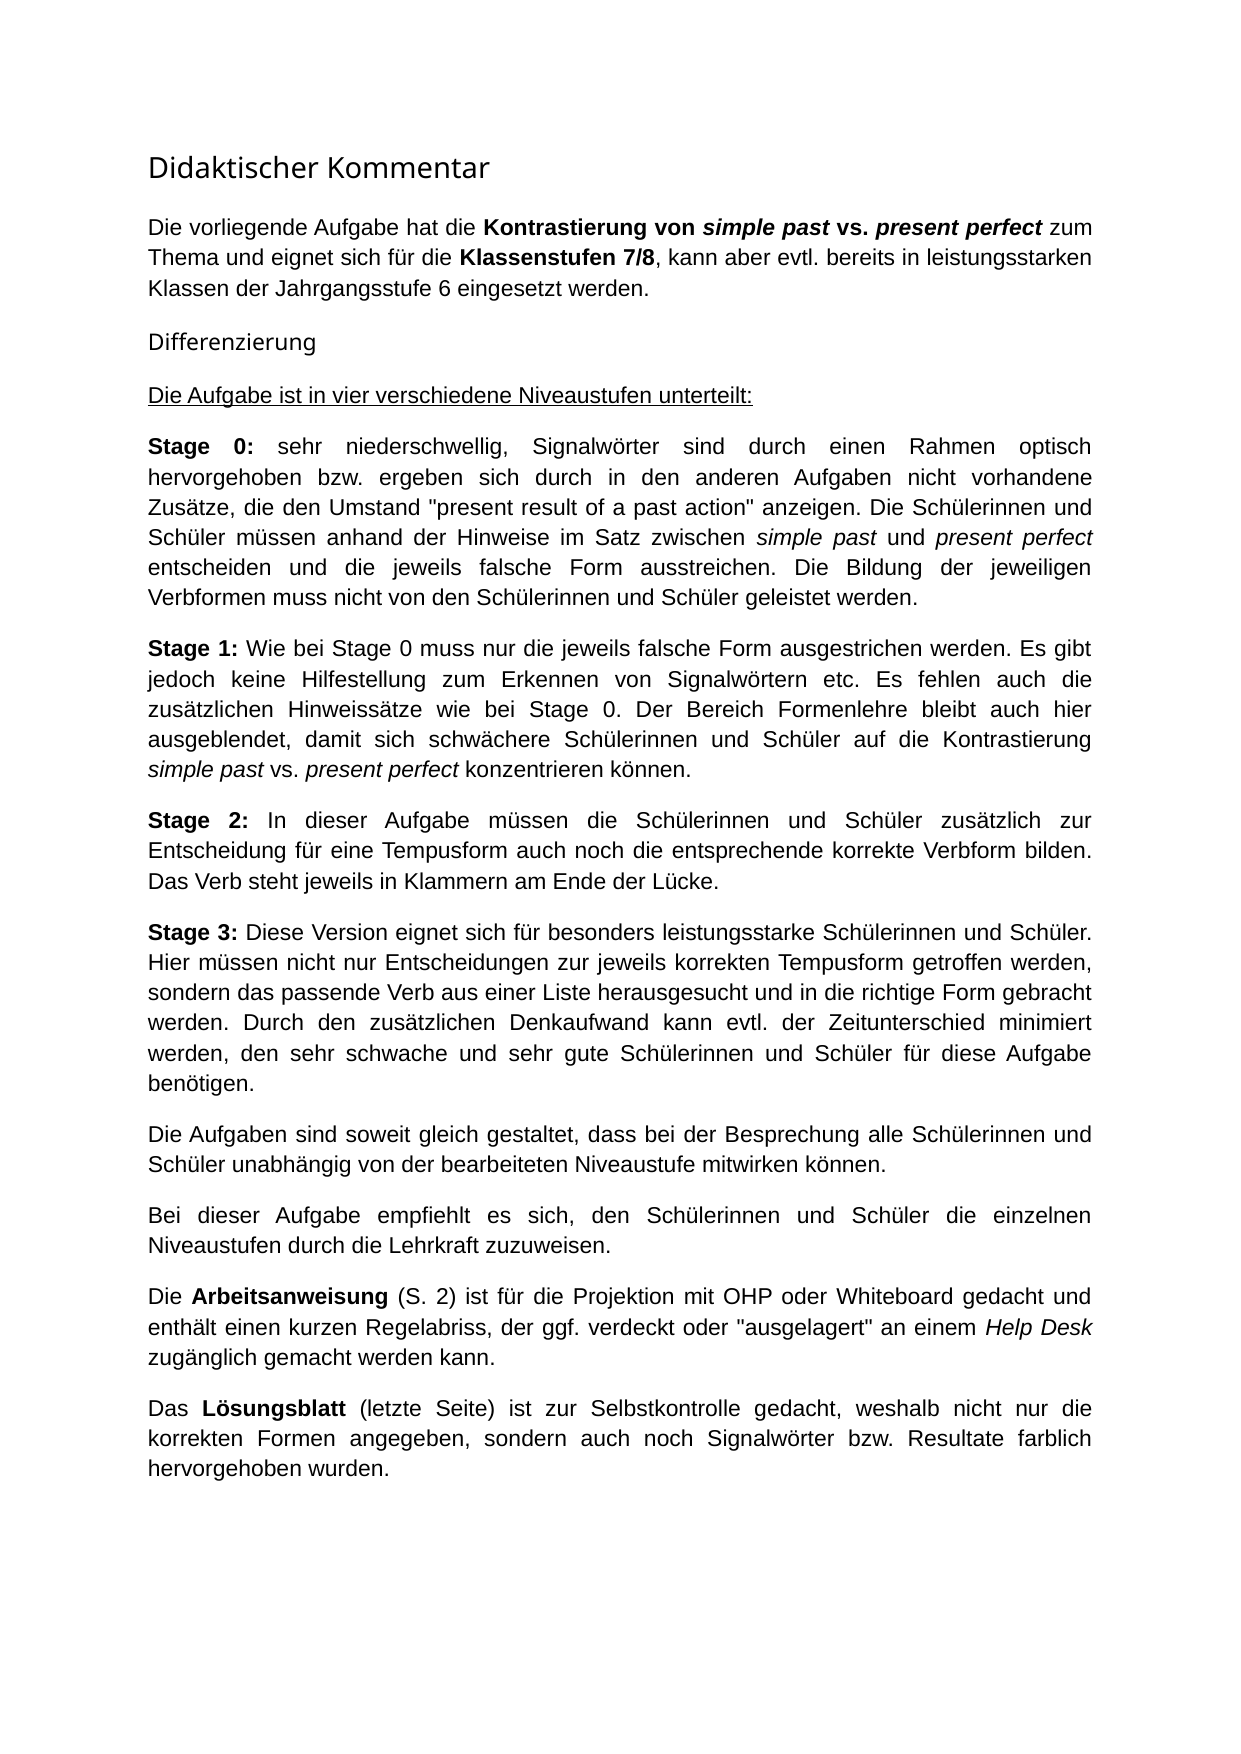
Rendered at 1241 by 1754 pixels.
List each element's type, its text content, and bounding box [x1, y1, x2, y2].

text Stage 2: In dieser Aufgabe müssen die Schülerinnen und Schüler zusätzlich zur Entscheidung für eine Tempusform auch noch die entsprechende korrekte Verbform bilden. Das Verb steht jeweils in Klammern am Ende der Lücke. [148, 807, 1093, 894]
text Die Aufgabe ist in vier verschiedene Niveaustufen unterteilt: [148, 382, 1093, 409]
text Die Aufgaben sind soweit gleich gestaltet, dass bei der Besprechung alle Schülerinnen und Schüler unabhängig von der bearbeiteten Niveaustufe mitwirken können. [148, 1121, 1093, 1177]
text Das Lösungsblatt (letzte Seite) ist zur Selbstkontrolle gedacht, weshalb nicht nur die korrekten Formen angegeben, sondern auch noch Signalwörter bzw. Resultate farblich hervorgehoben wurden. [148, 1395, 1093, 1482]
text Stage 0: sehr niederschwellig, Signalwörter sind durch einen Rahmen optisch hervorgehoben bzw. ergeben sich durch in den anderen Aufgaben nicht vorhandene Zusätze, die den Umstand "present result of a past action" anzeigen. Die Schülerinnen und Schüler müssen anhand der Hinweise im Satz zwischen simple past und present perfect entscheiden und die jeweils falsche Form ausstreichen. Die Bildung der jeweiligen Verbformen muss nicht von den Schülerinnen und Schüler geleistet werden. [148, 433, 1093, 611]
text Die vorliegende Aufgabe hat die Kontrastierung von simple past vs. present perfect zum Thema und eignet sich für die Klassenstufen 7/8, kann aber evtl. bereits in leistungsstarken Klassen der Jahrgangsstufe 6 eingesetzt werden. [148, 214, 1093, 301]
text Stage 3: Diese Version eignet sich für besonders leistungsstarke Schülerinnen und Schüler. Hier müssen nicht nur Entscheidungen zur jeweils korrekten Tempusform getroffen werden, sondern das passende Verb aus einer Liste herausgesucht und in die richtige Form gebracht werden. Durch den zusätzlichen Denkaufwand kann evtl. der Zeitunterschied minimiert werden, den sehr schwache und sehr gute Schülerinnen und Schüler für diese Aufgabe benötigen. [148, 919, 1093, 1096]
text Die Arbeitsanweisung (S. 2) ist für die Projektion mit OHP oder Whiteboard gedacht und enthält einen kurzen Regelabriss, der ggf. verdeckt oder "ausgelagert" an einem Help Desk zugänglich gemacht werden kann. [148, 1283, 1093, 1370]
text Didaktischer Kommentar [148, 148, 1093, 187]
text Bei dieser Aufgabe empfiehlt es sich, den Schülerinnen und Schüler die einzelnen Niveaustufen durch die Lehrkraft zuzuweisen. [148, 1202, 1093, 1259]
text Stage 1: Wie bei Stage 0 muss nur die jeweils falsche Form ausgestrichen werden. Es gibt jedoch keine Hilfestellung zum Erkennen von Signalwörtern etc. Es fehlen auch die zusätzlichen Hinweissätze wie bei Stage 0. Der Bereich Formenlehre bleibt auch hier ausgeblendet, damit sich schwächere Schülerinnen und Schüler auf die Kontrastierung simple past vs. present perfect konzentrieren können. [148, 635, 1093, 783]
text Differenzierung [148, 326, 1093, 357]
